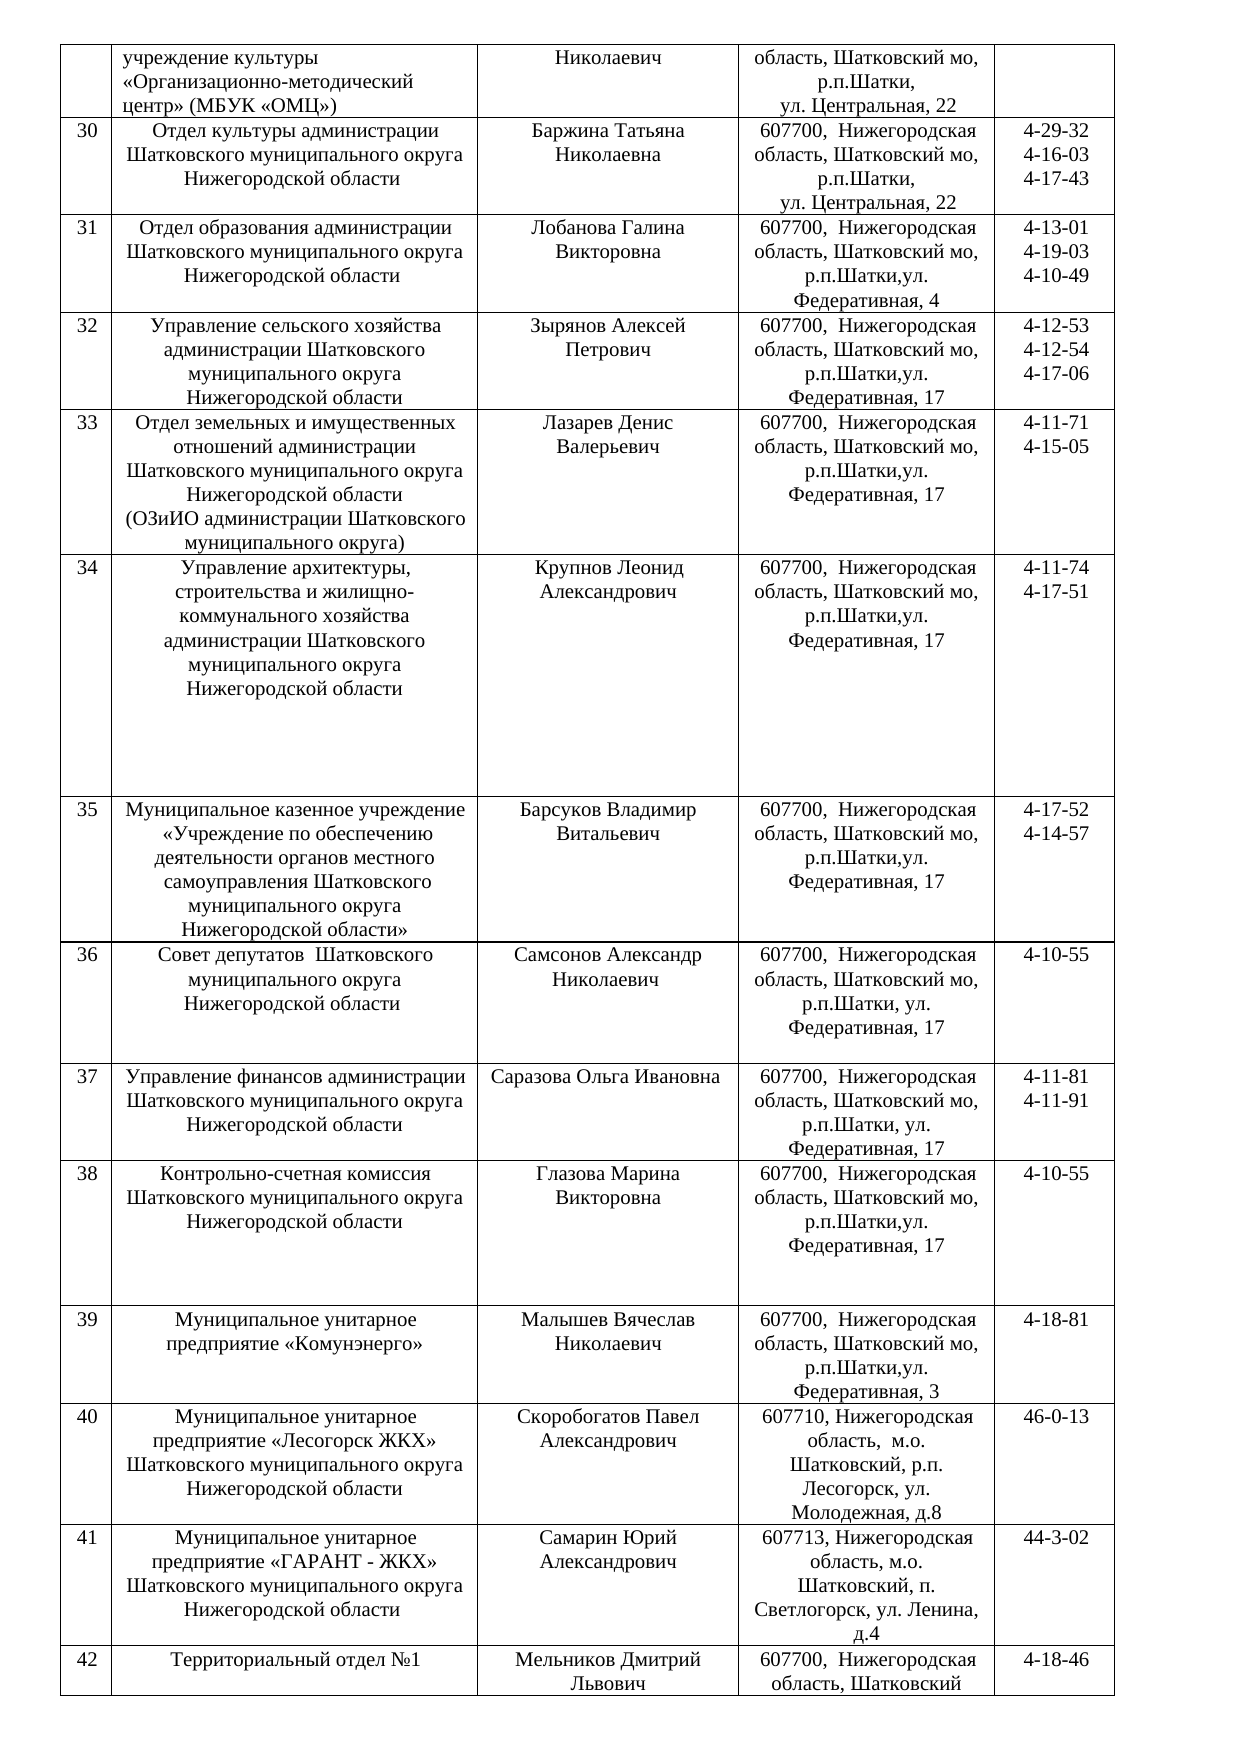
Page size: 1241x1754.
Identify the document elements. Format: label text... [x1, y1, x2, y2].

table_cell [1115, 796, 1123, 941]
table_cell 4-11-81 4-11-91 [995, 1064, 1114, 1160]
table_cell Крупнов Леонид Александрович [478, 555, 738, 796]
table_cell Территориальный отдел №1 [112, 1646, 477, 1694]
table_cell 607700, Нижегородская область, Шатковский мо, р.п.Шатки,ул. Федеративная, 4 [739, 215, 994, 312]
table_cell 4-11-74 4-17-51 [995, 555, 1114, 796]
table_cell [995, 45, 1114, 117]
table_cell Управление архитектуры, строительства и жилищно- коммунального хозяйства администрации Шатковского муниципального округа Нижегородской области [112, 555, 477, 796]
table_cell 44-3-02 [995, 1525, 1114, 1645]
table_cell Самарин Юрий Александрович [478, 1525, 738, 1645]
table_cell 37 [61, 1064, 111, 1160]
table_cell 607700, Нижегородская область, Шатковский мо, р.п.Шатки,ул. Федеративная, 17 [739, 555, 994, 796]
table_cell 31 [61, 215, 111, 312]
table_cell 4-12-53 4-12-54 4-17-06 [995, 313, 1114, 409]
table_cell [1115, 117, 1123, 214]
table_cell 33 [61, 410, 111, 554]
table_cell Контрольно-счетная комиссия Шатковского муниципального округа Нижегородской области [112, 1161, 477, 1305]
table_cell 36 [61, 943, 111, 1063]
table_cell Мельников Дмитрий Львович [478, 1646, 738, 1694]
table_cell 32 [61, 313, 111, 409]
table_cell 607700, Нижегородская область, Шатковский мо, р.п.Шатки,ул. Федеративная, 17 [739, 1161, 994, 1305]
table_cell Зырянов Алексей Петрович [478, 313, 738, 409]
table_cell [1115, 1063, 1123, 1160]
table_cell Муниципальное казенное учреждение «Учреждение по обеспечению деятельности органов местного самоуправления Шатковского муниципального округа Нижегородской области» [112, 797, 477, 941]
table_cell [1115, 1403, 1123, 1524]
table_cell [1115, 1160, 1123, 1305]
table_cell Баржина Татьяна Николаевна [478, 118, 738, 214]
table_cell 34 [61, 555, 111, 796]
table_cell Муниципальное унитарное предприятие «ГАРАНТ - ЖКХ» Шатковского муниципального округа Нижегородской области [112, 1525, 477, 1645]
table_cell Барсуков Владимир Витальевич [478, 797, 738, 941]
table_cell [1115, 941, 1123, 1063]
table_cell 30 [61, 118, 111, 214]
table_cell [1115, 554, 1123, 796]
table_cell 4-11-71 4-15-05 [995, 410, 1114, 554]
table_cell 4-17-52 4-14-57 [995, 797, 1114, 941]
table_cell 46-0-13 [995, 1404, 1114, 1524]
table_cell [1115, 409, 1123, 554]
table_cell 607700, Нижегородская область, Шатковский мо, р.п.Шатки,ул. Федеративная, 3 [739, 1306, 994, 1403]
table_cell 4-10-55 [995, 1161, 1114, 1305]
table_cell область, Шатковский мо, р.п.Шатки, ул. Центральная, 22 [739, 45, 994, 117]
table_cell 607700, Нижегородская область, Шатковский мо, р.п.Шатки, ул. Федеративная, 17 [739, 943, 994, 1063]
table_cell 35 [61, 797, 111, 941]
table_cell 4-13-01 4-19-03 4-10-49 [995, 215, 1114, 312]
table_cell [1115, 1305, 1123, 1403]
table_cell Самсонов Александр Николаевич [478, 943, 738, 1063]
table_cell Совет депутатов Шатковского муниципального округа Нижегородской области [112, 943, 477, 1063]
table_cell 607713, Нижегородская область, м.о. Шатковский, п. Светлогорск, ул. Ленина, д.4 [739, 1525, 994, 1645]
table_cell Глазова Марина Викторовна [478, 1161, 738, 1305]
table_cell Николаевич [478, 45, 738, 117]
table_cell Отдел земельных и имущественных отношений администрации Шатковского муниципального округа Нижегородской области (ОЗиИО администрации Шатковского муниципального округа) [112, 410, 477, 554]
table_cell 607700, Нижегородская область, Шатковский мо, р.п.Шатки,ул. Федеративная, 17 [739, 797, 994, 941]
table_cell [1115, 1524, 1123, 1645]
table_cell учреждение культуры «Организационно-методический центр» (МБУК «ОМЦ») [112, 45, 477, 117]
table_cell Лазарев Денис Валерьевич [478, 410, 738, 554]
table_cell [1115, 44, 1123, 117]
table_cell Саразова Ольга Ивановна [478, 1064, 738, 1160]
table_cell 4-18-81 [995, 1306, 1114, 1403]
table_cell 607700, Нижегородская область, Шатковский мо, р.п.Шатки,ул. Федеративная, 17 [739, 313, 994, 409]
table_cell 39 [61, 1306, 111, 1403]
table_cell 4-10-55 [995, 943, 1114, 1063]
table_cell Муниципальное унитарное предприятие «Лесогорск ЖКХ» Шатковского муниципального округа Нижегородской области [112, 1404, 477, 1524]
table_cell Скоробогатов Павел Александрович [478, 1404, 738, 1524]
table_cell Малышев Вячеслав Николаевич [478, 1306, 738, 1403]
table_cell Отдел культуры администрации Шатковского муниципального округа Нижегородской области [112, 118, 477, 214]
table_cell 607710, Нижегородская область, м.о. Шатковский, р.п. Лесогорск, ул. Молодежная, д.8 [739, 1404, 994, 1524]
table_cell Управление сельского хозяйства администрации Шатковского муниципального округа Нижегородской области [112, 313, 477, 409]
table_cell 607700, Нижегородская область, Шатковский мо, р.п.Шатки, ул. Федеративная, 17 [739, 1064, 994, 1160]
table_cell 4-29-32 4-16-03 4-17-43 [995, 118, 1114, 214]
table_cell [1115, 312, 1123, 409]
table_cell 607700, Нижегородская область, Шатковский [739, 1646, 994, 1694]
table_cell Отдел образования администрации Шатковского муниципального округа Нижегородской области [112, 215, 477, 312]
table_cell Муниципальное унитарное предприятие «Комунэнерго» [112, 1306, 477, 1403]
table_cell 607700, Нижегородская область, Шатковский мо, р.п.Шатки,ул. Федеративная, 17 [739, 410, 994, 554]
table_cell Лобанова Галина Викторовна [478, 215, 738, 312]
table_cell [1115, 214, 1123, 312]
table_cell [1115, 1645, 1123, 1694]
table_cell 42 [61, 1646, 111, 1694]
table_cell 607700, Нижегородская область, Шатковский мо, р.п.Шатки, ул. Центральная, 22 [739, 118, 994, 214]
table_cell [61, 45, 111, 117]
table_cell Управление финансов администрации Шатковского муниципального округа Нижегородской области [112, 1064, 477, 1160]
table_cell 4-18-46 [995, 1646, 1114, 1694]
table_cell 38 [61, 1161, 111, 1305]
table_cell 40 [61, 1404, 111, 1524]
table_cell 41 [61, 1525, 111, 1645]
